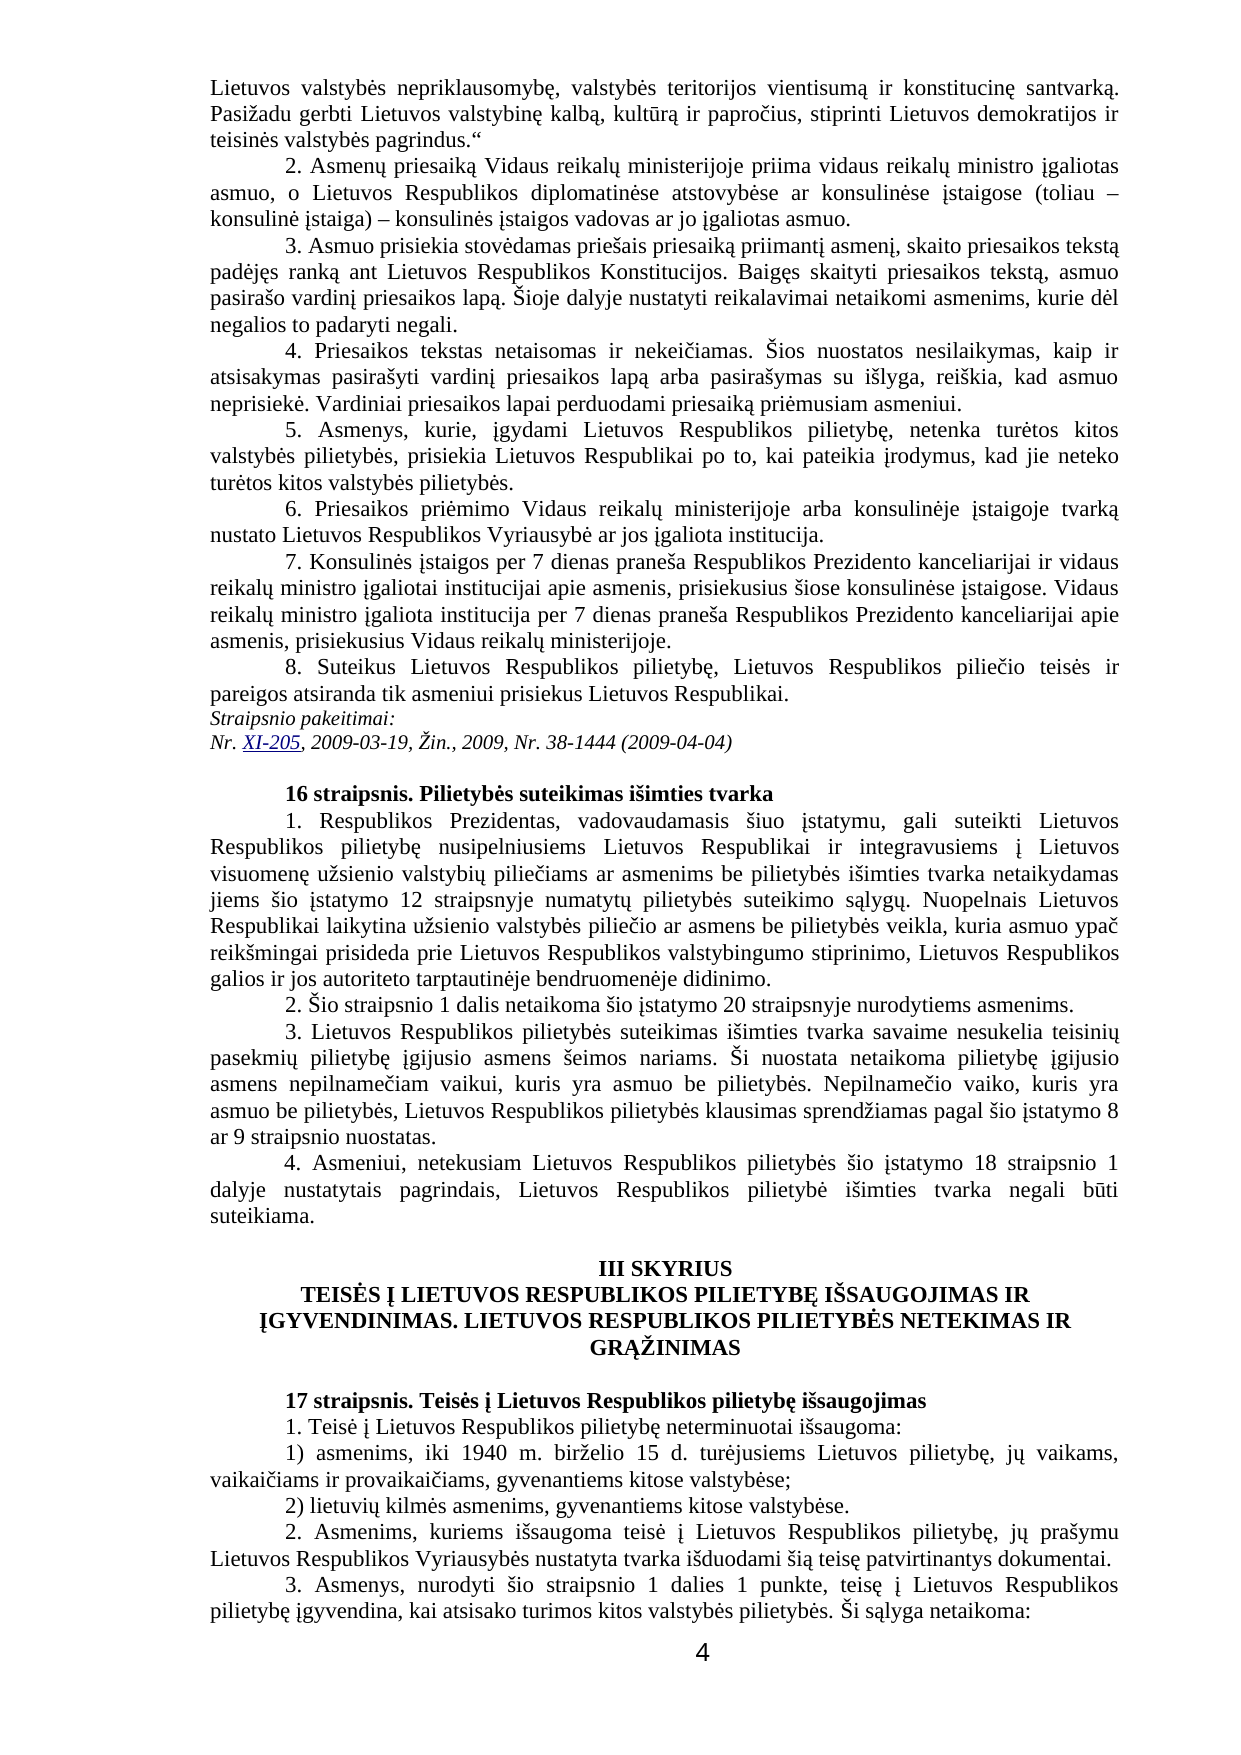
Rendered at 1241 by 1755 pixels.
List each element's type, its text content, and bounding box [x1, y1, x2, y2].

text 8. Suteikus Lietuvos Respublikos pilietybę, Lietuvos Respublikos piliečio teisės ir pareigos atsiranda tik asmeniui prisiekus Lietuvos Respublikai. [210, 653, 1120, 706]
text 5. Asmenys, kurie, įgydami Lietuvos Respublikos pilietybę, netenka turėtos kitos valstybės pilietybės, prisiekia Lietuvos Respublikai po to, kai pateikia įrodymus, kad jie neteko turėtos kitos valstybės pilietybės. [210, 416, 1120, 495]
text III SKYRIUS [210, 1255, 1120, 1281]
text 3. Lietuvos Respublikos pilietybės suteikimas išimties tvarka savaime nesukelia teisinių pasekmių pilietybę įgijusio asmens šeimos nariams. Ši nuostata netaikoma pilietybę įgijusio asmens nepilnamečiam vaikui, kuris yra asmuo be pilietybės. Nepilnamečio vaiko, kuris yra asmuo be pilietybės, Lietuvos Respublikos pilietybės klausimas sprendžiamas pagal šio įstatymo 8 ar 9 straipsnio nuostatas. [210, 1018, 1120, 1149]
text Nr. XI-205, 2009-03-19, Žin., 2009, Nr. 38-1444 (2009-04-04) [210, 730, 1120, 754]
text 4. Asmeniui, netekusiam Lietuvos Respublikos pilietybės šio įstatymo 18 straipsnio 1 dalyje nustatytais pagrindais, Lietuvos Respublikos pilietybė išimties tvarka negali būti suteikiama. [210, 1149, 1120, 1228]
text 17 straipsnis. Teisės į Lietuvos Respublikos pilietybę išsaugojimas [210, 1387, 1120, 1413]
text 1. Teisė į Lietuvos Respublikos pilietybę neterminuotai išsaugoma: [210, 1413, 1120, 1439]
text 3. Asmuo prisiekia stovėdamas priešais priesaiką priimantį asmenį, skaito priesaikos tekstą padėjęs ranką ant Lietuvos Respublikos Konstitucijos. Baigęs skaityti priesaikos tekstą, asmuo pasirašo vardinį priesaikos lapą. Šioje dalyje nustatyti reikalavimai netaikomi asmenims, kurie dėl negalios to padaryti negali. [210, 232, 1120, 337]
text 6. Priesaikos priėmimo Vidaus reikalų ministerijoje arba konsulinėje įstaigoje tvarką nustato Lietuvos Respublikos Vyriausybė ar jos įgaliota institucija. [210, 495, 1120, 548]
text 3. Asmenys, nurodyti šio straipsnio 1 dalies 1 punkte, teisę į Lietuvos Respublikos pilietybę įgyvendina, kai atsisako turimos kitos valstybės pilietybės. Ši sąlyga netaikoma: [210, 1571, 1120, 1624]
text 4. Priesaikos tekstas netaisomas ir nekeičiamas. Šios nuostatos nesilaikymas, kaip ir atsisakymas pasirašyti vardinį priesaikos lapą arba pasirašymas su išlyga, reiškia, kad asmuo neprisiekė. Vardiniai priesaikos lapai perduodami priesaiką priėmusiam asmeniui. [210, 337, 1120, 416]
text TEISĖS Į LIETUVOS RESPUBLIKOS PILIETYBĘ IŠSAUGOJIMAS IR ĮGYVENDINIMAS. LIETUVOS RESPUBLIKOS PILIETYBĖS NETEKIMAS IR GRĄŽINIMAS [210, 1281, 1120, 1360]
text 2. Asmenų priesaiką Vidaus reikalų ministerijoje priima vidaus reikalų ministro įgaliotas asmuo, o Lietuvos Respublikos diplomatinėse atstovybėse ar konsulinėse įstaigose (toliau – konsulinė įstaiga) – konsulinės įstaigos vadovas ar jo įgaliotas asmuo. [210, 153, 1120, 232]
text 2. Šio straipsnio 1 dalis netaikoma šio įstatymo 20 straipsnyje nurodytiems asmenims. [210, 991, 1120, 1018]
text Lietuvos valstybės nepriklausomybę, valstybės teritorijos vientisumą ir konstitucinę santvarką. Pasižadu gerbti Lietuvos valstybinę kalbą, kultūrą ir papročius, stiprinti Lietuvos demokratijos ir teisinės valstybės pagrindus.“ [210, 73, 1120, 153]
text 2. Asmenims, kuriems išsaugoma teisė į Lietuvos Respublikos pilietybę, jų prašymu Lietuvos Respublikos Vyriausybės nustatyta tvarka išduodami šią teisę patvirtinantys dokumentai. [210, 1518, 1120, 1571]
text 16 straipsnis. Pilietybės suteikimas išimties tvarka [210, 781, 1120, 807]
text 1. Respublikos Prezidentas, vadovaudamasis šiuo įstatymu, gali suteikti Lietuvos Respublikos pilietybę nusipelniusiems Lietuvos Respublikai ir integravusiems į Lietuvos visuomenę užsienio valstybių piliečiams ar asmenims be pilietybės išimties tvarka netaikydamas jiems šio įstatymo 12 straipsnyje numatytų pilietybės suteikimo sąlygų. Nuopelnais Lietuvos Respublikai laikytina užsienio valstybės piliečio ar asmens be pilietybės veikla, kuria asmuo ypač reikšmingai prisideda prie Lietuvos Respublikos valstybingumo stiprinimo, Lietuvos Respublikos galios ir jos autoriteto tarptautinėje bendruomenėje didinimo. [210, 807, 1120, 991]
text 1) asmenims, iki 1940 m. birželio 15 d. turėjusiems Lietuvos pilietybę, jų vaikams, vaikaičiams ir provaikaičiams, gyvenantiems kitose valstybėse; [210, 1439, 1120, 1492]
text 2) lietuvių kilmės asmenims, gyvenantiems kitose valstybėse. [210, 1492, 1120, 1518]
text Straipsnio pakeitimai: [210, 706, 1120, 730]
text 7. Konsulinės įstaigos per 7 dienas praneša Respublikos Prezidento kanceliarijai ir vidaus reikalų ministro įgaliotai institucijai apie asmenis, prisiekusius šiose konsulinėse įstaigose. Vidaus reikalų ministro įgaliota institucija per 7 dienas praneša Respublikos Prezidento kanceliarijai apie asmenis, prisiekusius Vidaus reikalų ministerijoje. [210, 548, 1120, 653]
